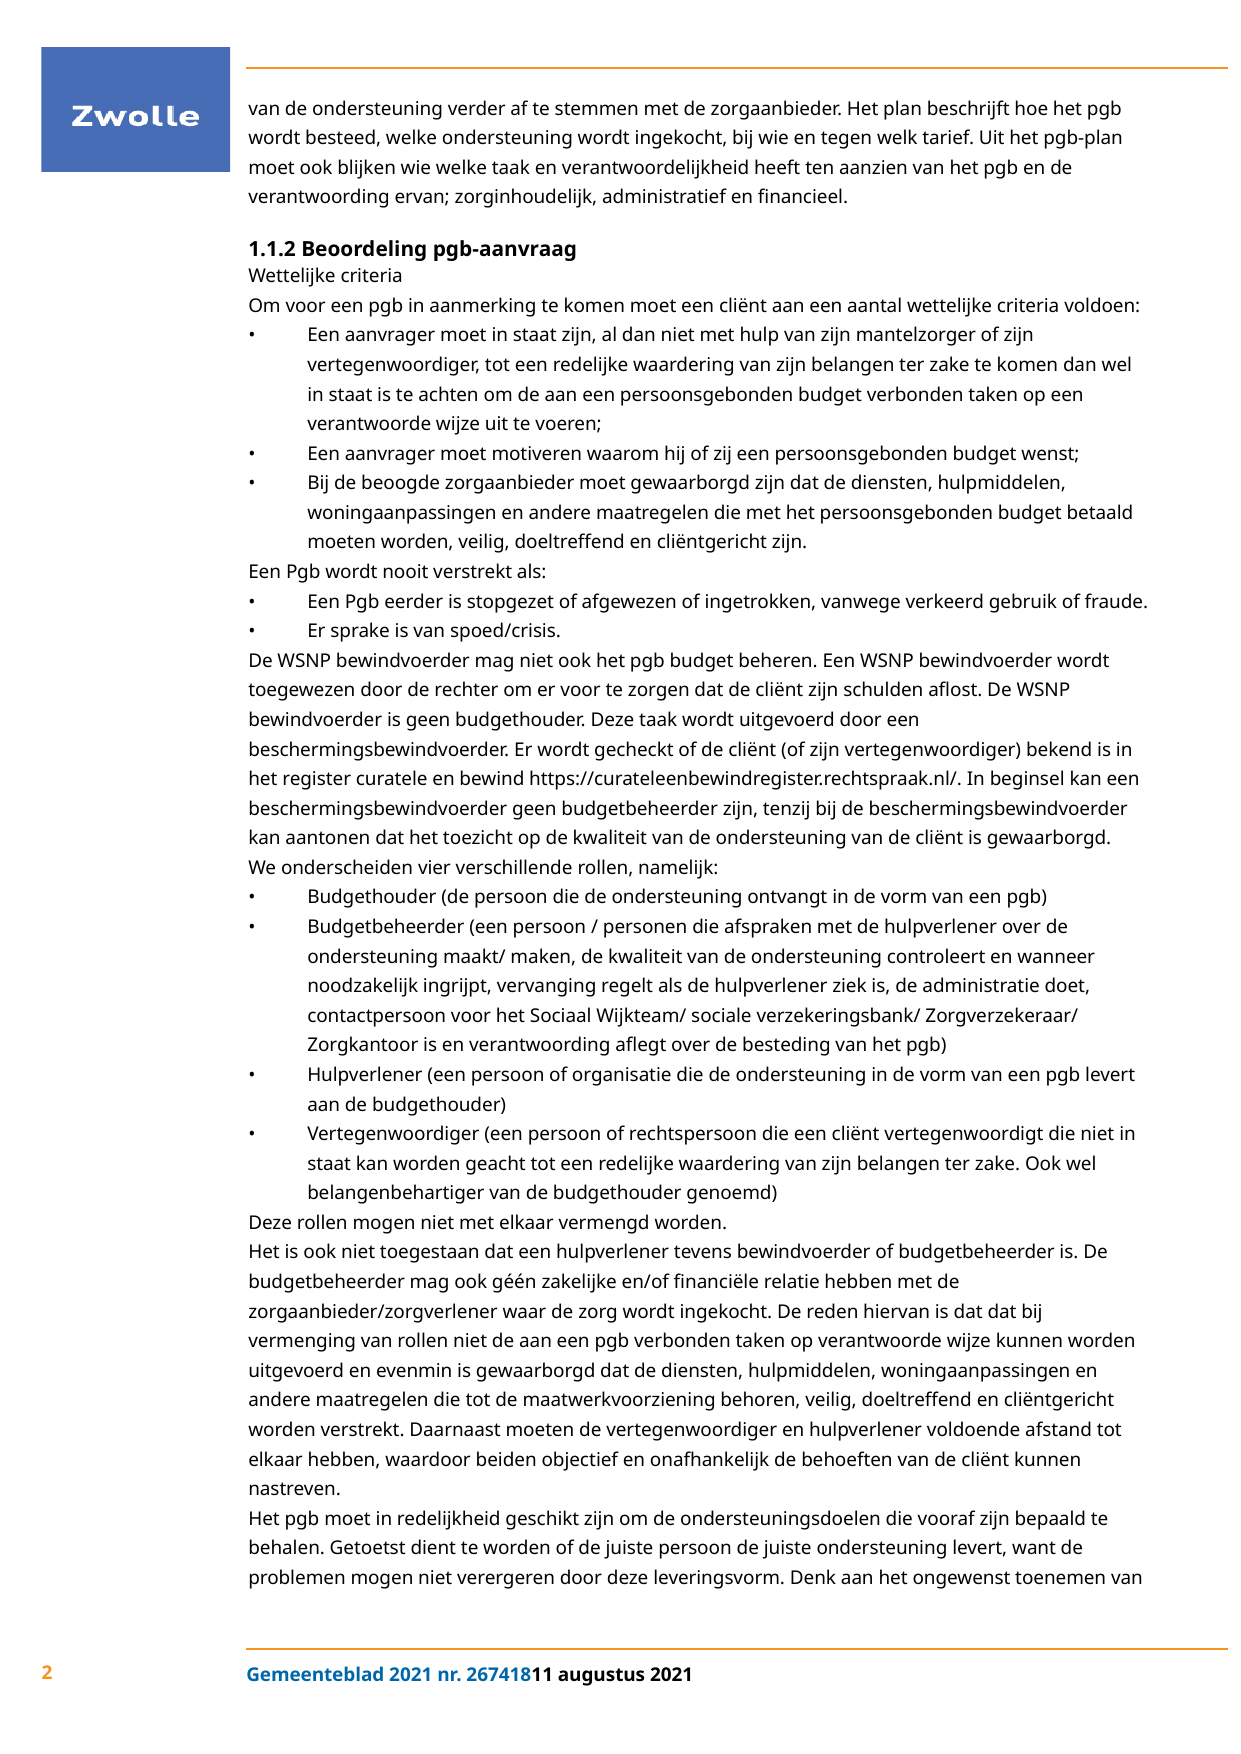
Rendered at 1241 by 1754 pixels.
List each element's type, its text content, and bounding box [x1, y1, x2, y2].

list Een Pgb eerder is stopgezet of afgewezen of ingetrokken, vanwege verkeerd gebruik of fraude. [248, 588, 1152, 613]
text Het pgb moet in redelijkheid geschikt zijn om de ondersteuningsdoelen die vooraf zijn bepaald te behalen. Getoetst dient te worden of de juiste persoon de juiste ondersteuning levert, want de problemen mogen niet verergeren door deze leveringsvorm. Denk aan het ongewenst toenemen van [248, 1505, 1152, 1590]
text Wettelijke criteria [248, 262, 1152, 288]
text van de ondersteuning verder af te stemmen met de zorgaanbieder. Het plan beschrijft hoe het pgb wordt besteed, welke ondersteuning wordt ingekocht, bij wie en tegen welk tarief. Uit het pgb-plan moet ook blijken wie welke taak en verantwoordelijkheid heeft ten aanzien van het pgb en de verantwoording ervan; zorginhoudelijk, administratief en financieel. [248, 95, 1152, 209]
text Deze rollen mogen niet met elkaar vermengd worden. [248, 1209, 1152, 1235]
text Het is ook niet toegestaan dat een hulpverlener tevens bewindvoerder of budgetbeheerder is. De budgetbeheerder mag ook géén zakelijke en/of financiële relatie hebben met de zorgaanbieder/zorgverlener waar de zorg wordt ingekocht. De reden hiervan is dat dat bij vermenging van rollen niet de aan een pgb verbonden taken op verantwoorde wijze kunnen worden uitgevoerd en evenmin is gewaarborgd dat de diensten, hulpmiddelen, woningaanpassingen en andere maatregelen die tot de maatwerkvoorziening behoren, veilig, doeltreffend en cliëntgericht worden verstrekt. Daarnaast moeten de vertegenwoordiger en hulpverlener voldoende afstand tot elkaar hebben, waardoor beiden objectief en onafhankelijk de behoeften van de cliënt kunnen nastreven. [248, 1239, 1152, 1501]
picture [41, 47, 231, 172]
text We onderscheiden vier verschillende rollen, namelijk: [248, 854, 1152, 880]
list Hulpverlener (een persoon of organisatie die de ondersteuning in de vorm van een pgb levert aan de budgethouder) [248, 1061, 1152, 1116]
list Bij de beoogde zorgaanbieder moet gewaarborgd zijn dat de diensten, hulpmiddelen, woningaanpassingen en andere maatregelen die met het persoonsgebonden budget betaald moeten worden, veilig, doeltreffend en cliëntgericht zijn. [248, 469, 1152, 554]
text Om voor een pgb in aanmerking te komen moet een cliënt aan een aantal wettelijke criteria voldoen: [248, 292, 1152, 318]
text 1.1.2 Beoordeling pgb-aanvraag [248, 234, 1152, 262]
text De WSNP bewindvoerder mag niet ook het pgb budget beheren. Een WSNP bewindvoerder wordt toegewezen door de rechter om er voor te zorgen dat de cliënt zijn schulden aflost. De WSNP bewindvoerder is geen budgethouder. Deze taak wordt uitgevoerd door een beschermingsbewindvoerder. Er wordt gecheckt of de cliënt (of zijn vertegenwoordiger) bekend is in het register curatele en bewind https://curateleenbewindregister.rechtspraak.nl/. In beginsel kan een beschermingsbewindvoerder geen budgetbeheerder zijn, tenzij bij de beschermingsbewindvoerder kan aantonen dat het toezicht op de kwaliteit van de ondersteuning van de cliënt is gewaarborgd. [248, 647, 1152, 850]
list Budgethouder (de persoon die de ondersteuning ontvangt in de vorm van een pgb) [248, 884, 1152, 909]
list Een aanvrager moet in staat zijn, al dan niet met hulp van zijn mantelzorger of zijn vertegenwoordiger, tot een redelijke waardering van zijn belangen ter zake te komen dan wel in staat is te achten om de aan een persoonsgebonden budget verbonden taken op een verantwoorde wijze uit te voeren; [248, 322, 1152, 436]
list Er sprake is van spoed/crisis. [248, 617, 1152, 643]
list Vertegenwoordiger (een persoon of rechtspersoon die een cliënt vertegenwoordigt die niet in staat kan worden geacht tot een redelijke waardering van zijn belangen ter zake. Ook wel belangenbehartiger van de budgethouder genoemd) [248, 1120, 1152, 1205]
text Een Pgb wordt nooit verstrekt als: [248, 558, 1152, 584]
list Een aanvrager moet motiveren waarom hij of zij een persoonsgebonden budget wenst; [248, 440, 1152, 466]
list Budgetbeheerder (een persoon / personen die afspraken met de hulpverlener over de ondersteuning maakt/ maken, de kwaliteit van de ondersteuning controleert en wanneer noodzakelijk ingrijpt, vervanging regelt als de hulpverlener ziek is, de administratie doet, contactpersoon voor het Sociaal Wijkteam/ sociale verzekeringsbank/ Zorgverzekeraar/ Zorgkantoor is en verantwoording aflegt over de besteding van het pgb) [248, 913, 1152, 1057]
